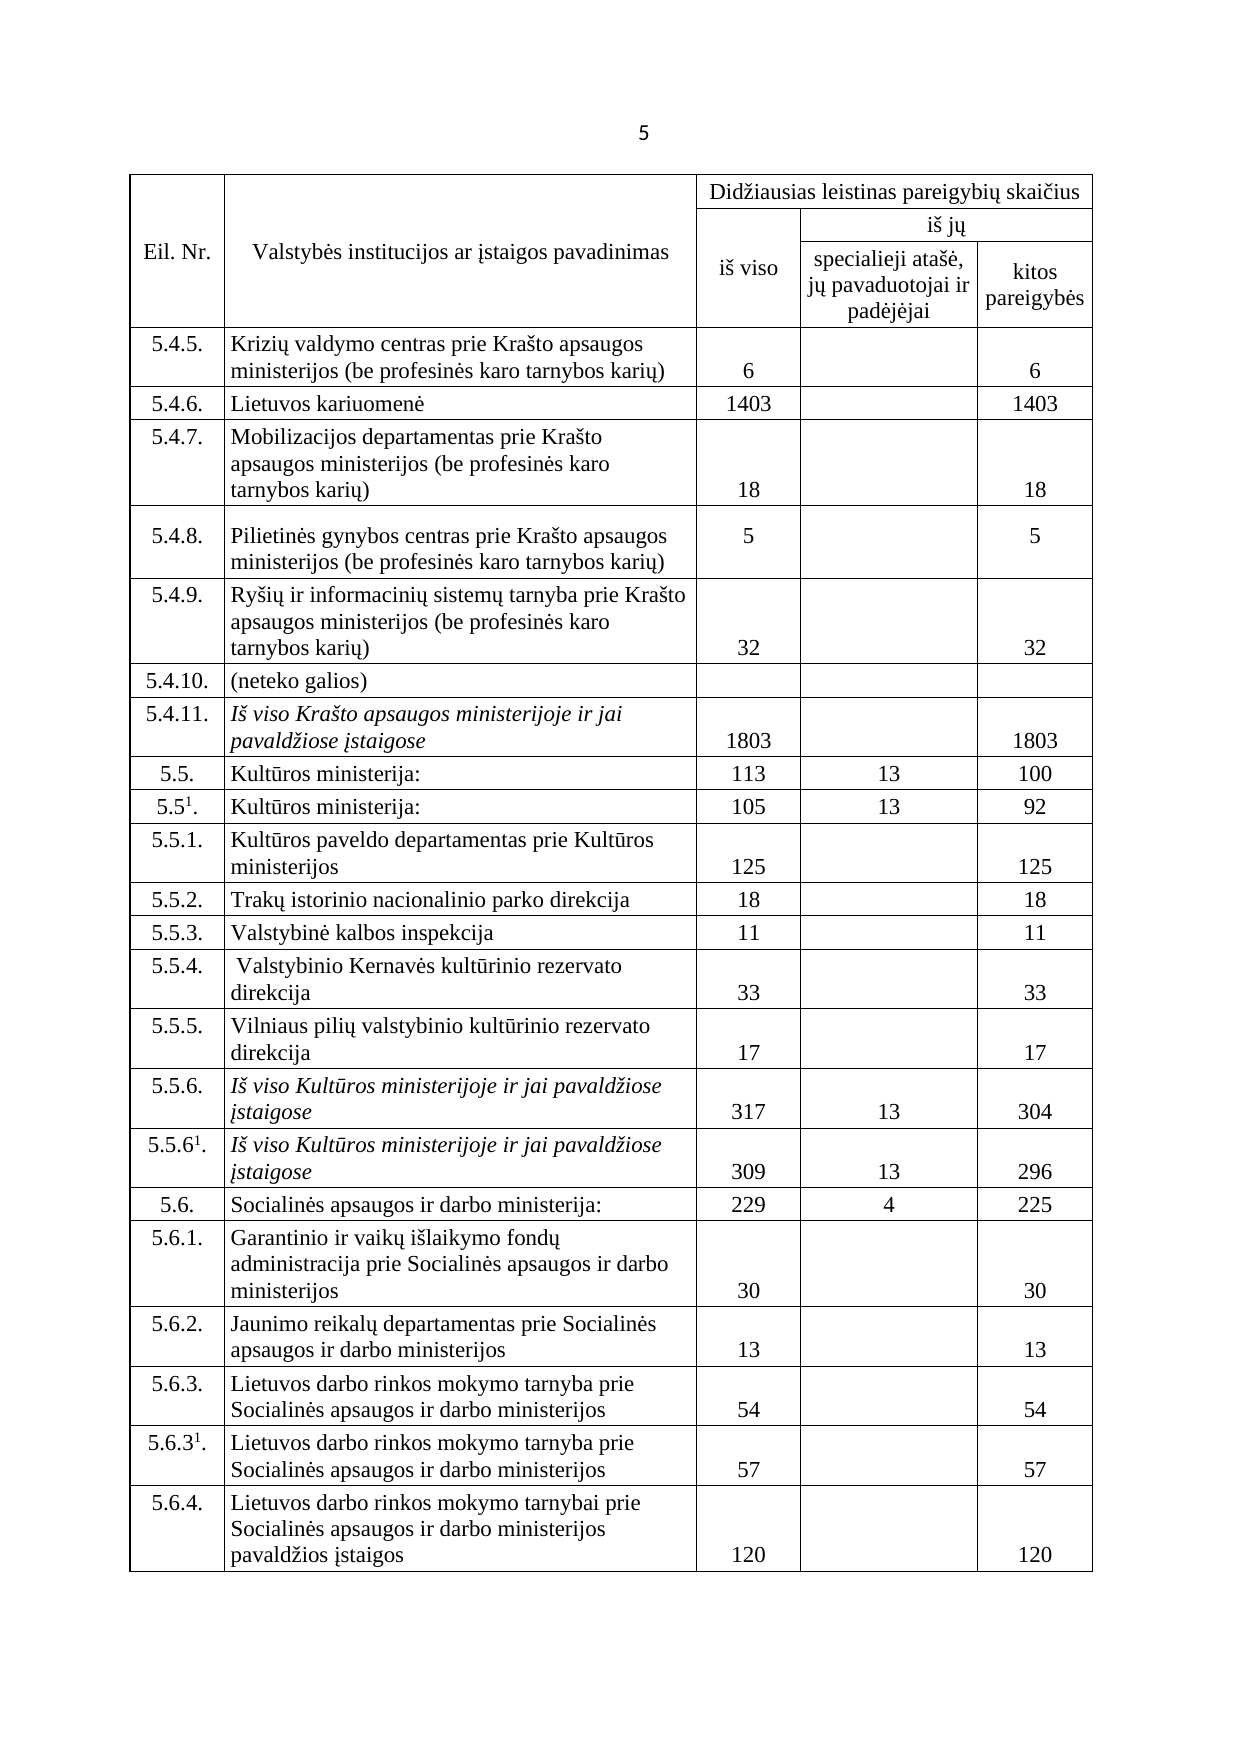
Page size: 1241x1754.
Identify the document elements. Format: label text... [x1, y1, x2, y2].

table_cell [801, 506, 977, 577]
table_cell 13 [801, 757, 977, 789]
table_cell 30 [978, 1221, 1092, 1306]
table_cell 5.5.1. [131, 824, 224, 882]
table_cell 18 [978, 420, 1092, 505]
table_cell 11 [697, 916, 800, 949]
table_cell Valstybinė kalbos inspekcija [225, 916, 696, 949]
table_cell Krizių valdymo centras prie Krašto apsaugos ministerijos (be profesinės karo tarnybos karių) [225, 328, 696, 386]
table_cell 13 [697, 1307, 800, 1366]
table_cell Pilietinės gynybos centras prie Krašto apsaugos ministerijos (be profesinės karo tarnybos karių) [225, 506, 696, 577]
table_cell 100 [978, 757, 1092, 789]
table_cell 5.4.11. [131, 698, 224, 756]
table_cell [801, 1009, 977, 1068]
table_cell 1403 [697, 387, 800, 419]
table_cell 32 [697, 579, 800, 663]
table_cell 33 [697, 950, 800, 1008]
table_cell 5.6. [131, 1188, 224, 1220]
table_cell 4 [801, 1188, 977, 1220]
table_cell [801, 579, 977, 663]
table_cell Vilniaus pilių valstybinio kultūrinio rezervato direkcija [225, 1009, 696, 1068]
table_cell 5.6.4. [131, 1486, 224, 1571]
table_cell Trakų istorinio nacionalinio parko direkcija [225, 883, 696, 915]
table_cell 13 [801, 1129, 977, 1187]
table_cell 57 [978, 1426, 1092, 1485]
table_cell Mobilizacijos departamentas prie Krašto apsaugos ministerijos (be profesinės karo tarnybos karių) [225, 420, 696, 505]
table_cell Lietuvos kariuomenė [225, 387, 696, 419]
table_cell 225 [978, 1188, 1092, 1220]
table_cell [801, 950, 977, 1008]
table_cell 57 [697, 1426, 800, 1485]
table_cell 17 [697, 1009, 800, 1068]
table_cell [801, 698, 977, 756]
table_cell 18 [697, 420, 800, 505]
table_cell [697, 664, 800, 697]
table_header Eil. Nr. [131, 175, 224, 327]
table_cell 5.4.6. [131, 387, 224, 419]
table_cell [801, 1221, 977, 1306]
table_cell 30 [697, 1221, 800, 1306]
table_cell Iš viso Krašto apsaugos ministerijoje ir jai pavaldžiose įstaigose [225, 698, 696, 756]
table_cell Lietuvos darbo rinkos mokymo tarnybai prie Socialinės apsaugos ir darbo ministerijos pavaldžios įstaigos [225, 1486, 696, 1571]
table_cell 5 [697, 506, 800, 577]
table_cell 11 [978, 916, 1092, 949]
table_cell [801, 387, 977, 419]
table_cell 5.4.8. [131, 506, 224, 577]
table_cell 6 [697, 328, 800, 386]
table_cell Kultūros ministerija: [225, 790, 696, 823]
table_cell 5 [978, 506, 1092, 577]
table_cell 5.5.5. [131, 1009, 224, 1068]
table_cell Kultūros paveldo departamentas prie Kultūros ministerijos [225, 824, 696, 882]
table_header Didžiausias leistinas pareigybių skaičius [697, 175, 1092, 207]
table_cell 13 [801, 790, 977, 823]
table_cell specialieji atašė, jų pavaduotojai ir padėjėjai [801, 242, 977, 327]
table_cell 309 [697, 1129, 800, 1187]
table_cell iš jų [801, 209, 1092, 241]
table_cell 5.4.10. [131, 664, 224, 697]
table_cell 5.5.61. [131, 1129, 224, 1187]
table_cell [801, 328, 977, 386]
table_cell [801, 1426, 977, 1485]
table_cell 18 [697, 883, 800, 915]
table_cell 5.51. [131, 790, 224, 823]
table_cell 125 [697, 824, 800, 882]
table_header Valstybės institucijos ar įstaigos pavadinimas [225, 175, 696, 327]
table_cell 317 [697, 1069, 800, 1127]
table_cell [978, 664, 1092, 697]
table_cell 1403 [978, 387, 1092, 419]
table_cell 5.6.2. [131, 1307, 224, 1366]
table_cell 5.5.3. [131, 916, 224, 949]
table_cell 5.6.31. [131, 1426, 224, 1485]
table_cell [801, 824, 977, 882]
table_cell 5.6.3. [131, 1367, 224, 1425]
table_cell Garantinio ir vaikų išlaikymo fondų administracija prie Socialinės apsaugos ir darbo ministerijos [225, 1221, 696, 1306]
table_cell 13 [978, 1307, 1092, 1366]
table_cell 1803 [978, 698, 1092, 756]
table_cell 5.5. [131, 757, 224, 789]
table_cell 92 [978, 790, 1092, 823]
table_cell Lietuvos darbo rinkos mokymo tarnyba prie Socialinės apsaugos ir darbo ministerijos [225, 1367, 696, 1425]
table_cell 5.4.7. [131, 420, 224, 505]
table_cell 113 [697, 757, 800, 789]
table_cell 18 [978, 883, 1092, 915]
table_cell [801, 1486, 977, 1571]
table_cell 13 [801, 1069, 977, 1127]
table_cell [801, 1307, 977, 1366]
table_cell 296 [978, 1129, 1092, 1187]
table_cell Kultūros ministerija: [225, 757, 696, 789]
table_cell kitos pareigybės [978, 242, 1092, 327]
table_cell 5.5.6. [131, 1069, 224, 1127]
table_cell 5.4.9. [131, 579, 224, 663]
table_cell 5.5.2. [131, 883, 224, 915]
table_cell 32 [978, 579, 1092, 663]
table_cell 17 [978, 1009, 1092, 1068]
table_cell iš viso [697, 209, 800, 327]
table_cell [801, 664, 977, 697]
table_cell 54 [697, 1367, 800, 1425]
table_cell 5.5.4. [131, 950, 224, 1008]
table_cell Jaunimo reikalų departamentas prie Socialinės apsaugos ir darbo ministerijos [225, 1307, 696, 1366]
table_cell 1803 [697, 698, 800, 756]
table_cell Lietuvos darbo rinkos mokymo tarnyba prie Socialinės apsaugos ir darbo ministerijos [225, 1426, 696, 1485]
table_cell [801, 1367, 977, 1425]
table_cell 6 [978, 328, 1092, 386]
table_cell [801, 916, 977, 949]
table_cell (neteko galios) [225, 664, 696, 697]
table_cell Ryšių ir informacinių sistemų tarnyba prie Krašto apsaugos ministerijos (be profesinės karo tarnybos karių) [225, 579, 696, 663]
table_cell [801, 883, 977, 915]
table_cell [801, 420, 977, 505]
table_cell 105 [697, 790, 800, 823]
table_cell 120 [978, 1486, 1092, 1571]
table_cell 229 [697, 1188, 800, 1220]
table_cell 5.4.5. [131, 328, 224, 386]
table_cell 33 [978, 950, 1092, 1008]
table_cell 54 [978, 1367, 1092, 1425]
table_cell 5.6.1. [131, 1221, 224, 1306]
table_cell 120 [697, 1486, 800, 1571]
table_cell Socialinės apsaugos ir darbo ministerija: [225, 1188, 696, 1220]
table_cell Iš viso Kultūros ministerijoje ir jai pavaldžiose įstaigose [225, 1129, 696, 1187]
table_cell Iš viso Kultūros ministerijoje ir jai pavaldžiose įstaigose [225, 1069, 696, 1127]
table_cell 125 [978, 824, 1092, 882]
table_cell Valstybinio Kernavės kultūrinio rezervato direkcija [225, 950, 696, 1008]
table_cell 304 [978, 1069, 1092, 1127]
